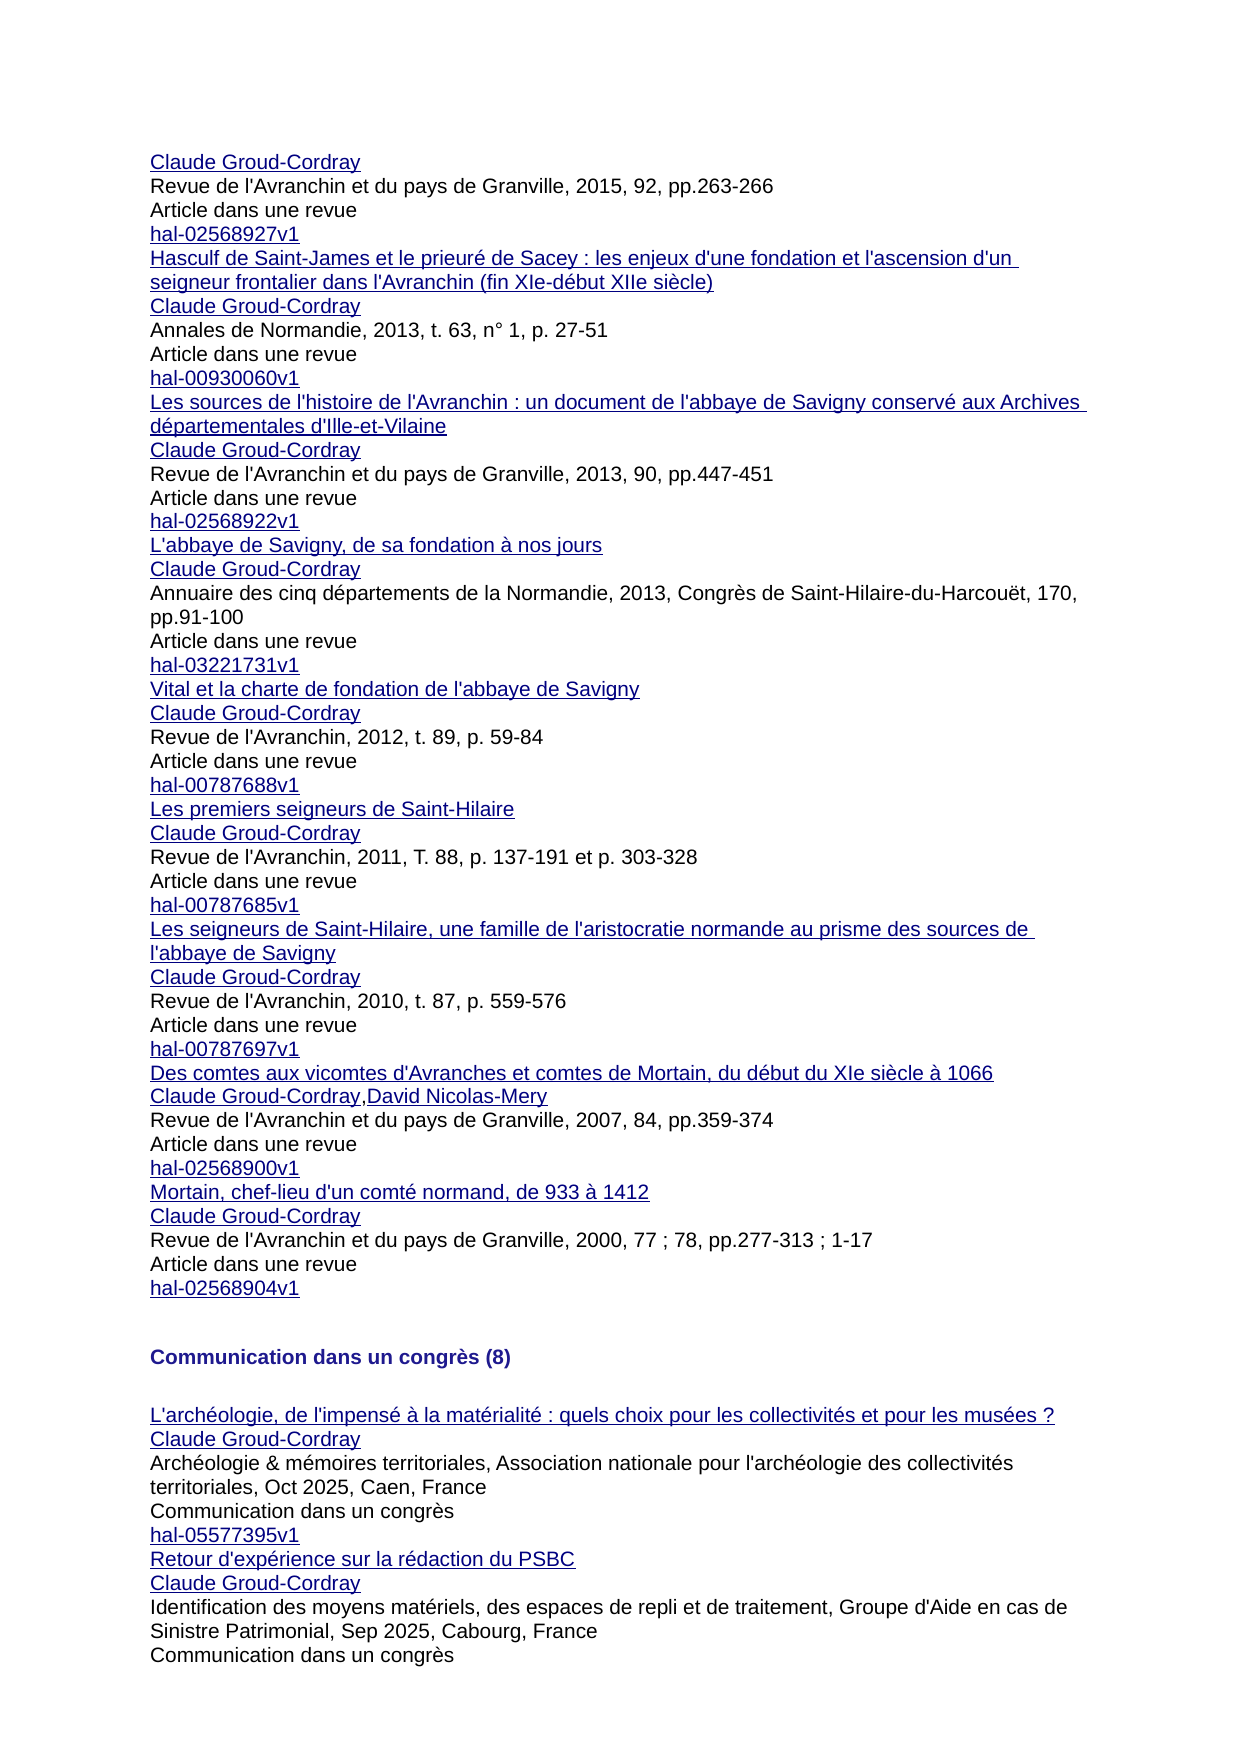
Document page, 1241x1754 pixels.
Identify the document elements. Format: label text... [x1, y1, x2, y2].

subtitle Communication dans un congrès (8) [150, 1345, 1090, 1369]
table_cell Claude Groud-Cordray Revue de l'Avranchin et du pays de Granville, 2015, 92, pp.263-266 Article dans une revue hal-02568927v1 [150, 150, 1090, 246]
table_cell Les premiers seigneurs de Saint-Hilaire Claude Groud-Cordray Revue de l'Avranchin, 2011, T. 88, p. 137-191 et p. 303-328 Article dans une revue hal-00787685v1 [150, 797, 1090, 917]
table_cell Des comtes aux vicomtes d'Avranches et comtes de Mortain, du début du XIe siècle à 1066 Claude Groud-Cordray,David Nicolas-Mery Revue de l'Avranchin et du pays de Granville, 2007, 84, pp.359-374 Article dans une revue hal-02568900v1 [150, 1060, 1090, 1180]
table_cell L'abbaye de Savigny, de sa fondation à nos jours Claude Groud-Cordray Annuaire des cinq départements de la Normandie, 2013, Congrès de Saint-Hilaire-du-Harcouët, 170, pp.91-100 Article dans une revue hal-03221731v1 [150, 533, 1090, 677]
table_cell Hasculf de Saint-James et le prieuré de Sacey : les enjeux d'une fondation et l'ascension d'un seigneur frontalier dans l'Avranchin (fin XIe-début XIIe siècle) Claude Groud-Cordray Annales de Normandie, 2013, t. 63, n° 1, p. 27-51 Article dans une revue hal-00930060v1 [150, 246, 1090, 389]
table_cell Les sources de l'histoire de l'Avranchin : un document de l'abbaye de Savigny conservé aux Archives départementales d'Ille-et-Vilaine Claude Groud-Cordray Revue de l'Avranchin et du pays de Granville, 2013, 90, pp.447-451 Article dans une revue hal-02568922v1 [150, 390, 1090, 533]
table_cell Vital et la charte de fondation de l'abbaye de Savigny Claude Groud-Cordray Revue de l'Avranchin, 2012, t. 89, p. 59-84 Article dans une revue hal-00787688v1 [150, 677, 1090, 797]
table_header L'archéologie, de l'impensé à la matérialité : quels choix pour les collectivités et pour les musées ? Claude Groud-Cordray Archéologie & mémoires territoriales, Association nationale pour l'archéologie des collectivités territoriales, Oct 2025, Caen, France Communication dans un congrès hal-05577395v1 [150, 1403, 1090, 1547]
table_cell Retour d'expérience sur la rédaction du PSBC Claude Groud-Cordray Identification des moyens matériels, des espaces de repli et de traitement, Groupe d'Aide en cas de Sinistre Patrimonial, Sep 2025, Cabourg, France Communication dans un congrès [150, 1547, 1090, 1667]
table_cell Mortain, chef-lieu d'un comté normand, de 933 à 1412 Claude Groud-Cordray Revue de l'Avranchin et du pays de Granville, 2000, 77 ; 78, pp.277-313 ; 1-17 Article dans une revue hal-02568904v1 [150, 1180, 1090, 1300]
table_cell Les seigneurs de Saint-Hilaire, une famille de l'aristocratie normande au prisme des sources de l'abbaye de Savigny Claude Groud-Cordray Revue de l'Avranchin, 2010, t. 87, p. 559-576 Article dans une revue hal-00787697v1 [150, 917, 1090, 1060]
